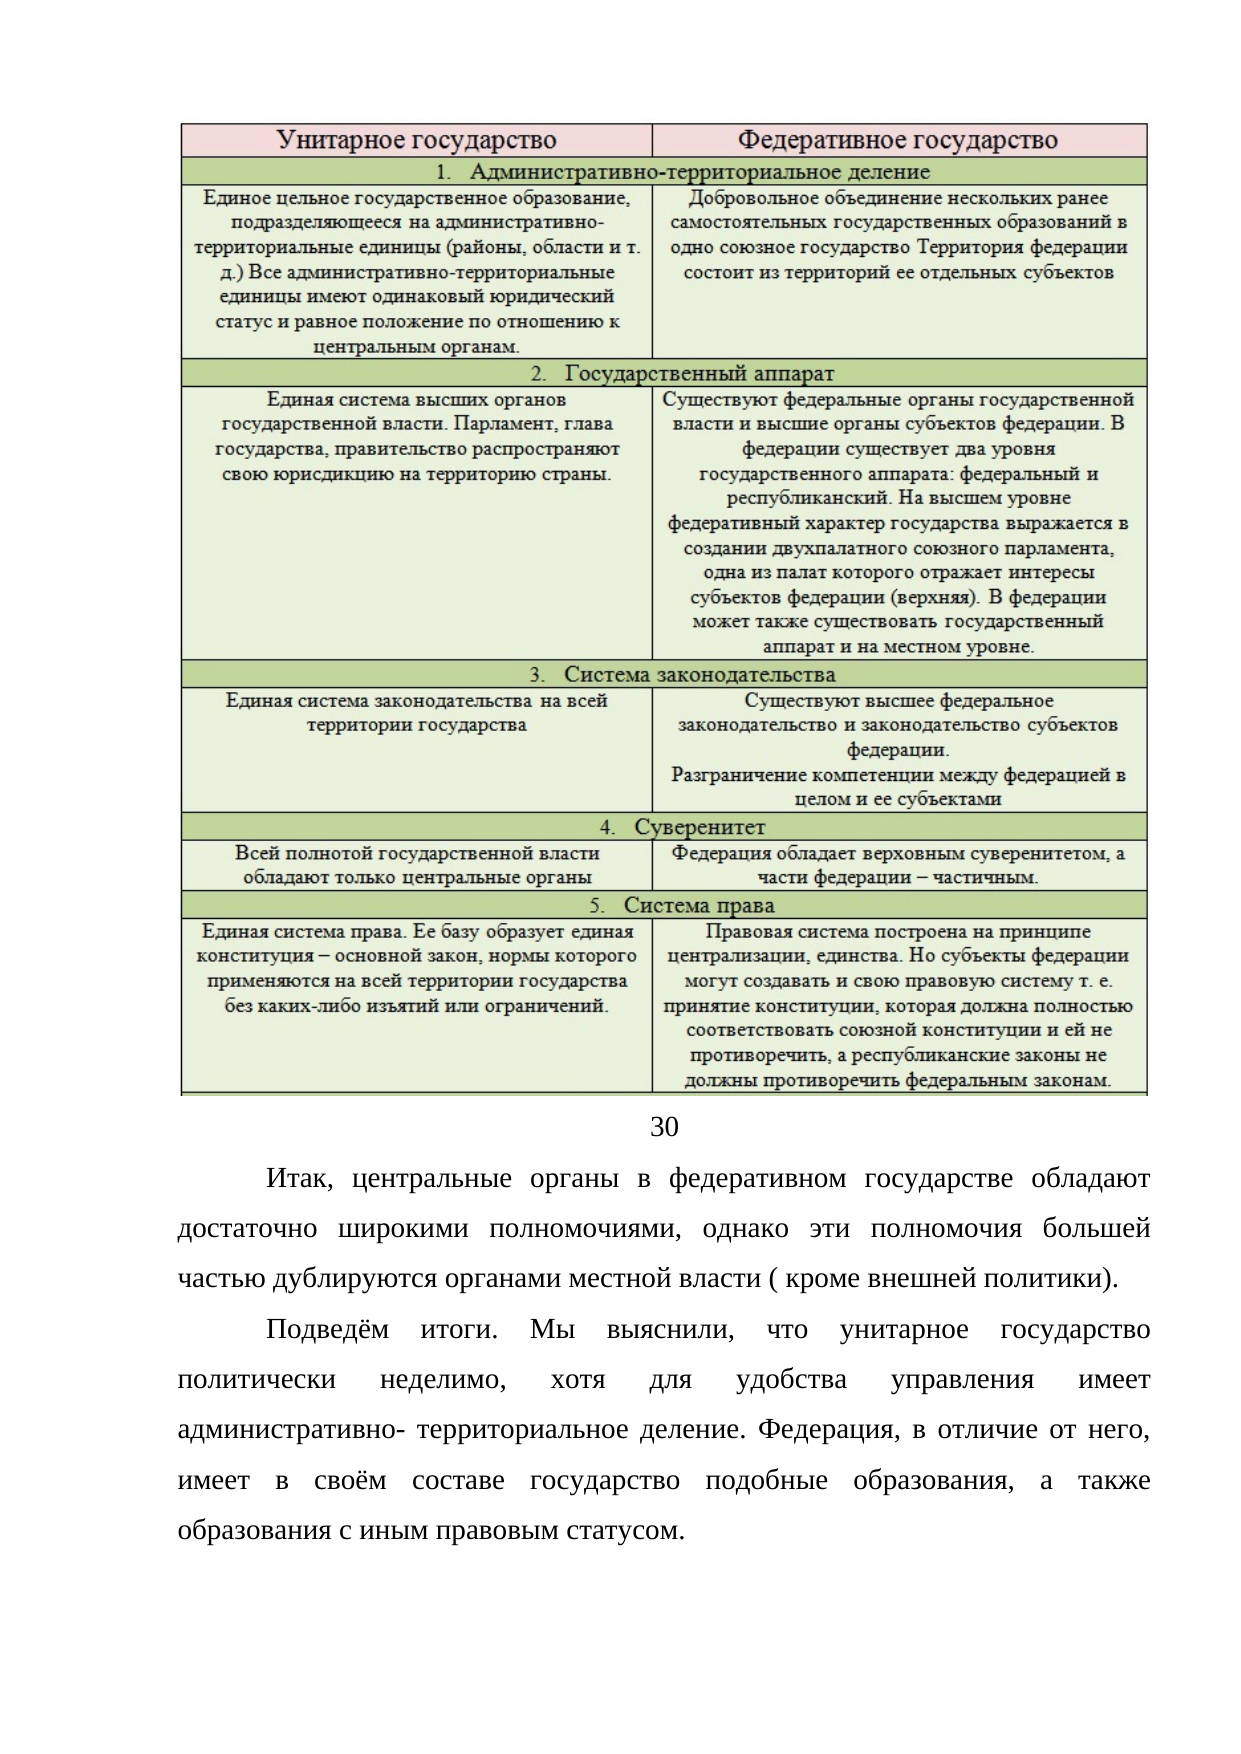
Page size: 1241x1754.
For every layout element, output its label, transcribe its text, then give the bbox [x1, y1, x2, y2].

picture [177, 118, 1152, 1096]
text 30 [177, 1109, 1152, 1143]
text Итак, центральные органы в федеративном государстве обладают достаточно широкими полномочиями, однако эти полномочия большей частью дублируются органами местной власти ( кроме внешней политики). [177, 1160, 1152, 1294]
text Подведём итоги. Мы выяснили, что унитарное государство политически неделимо, хотя для удобства управления имеет административно- территориальное деление. Федерация, в отличие от него, имеет в своём составе государство подобные образования, а также образования с иным правовым статусом. [177, 1311, 1152, 1546]
